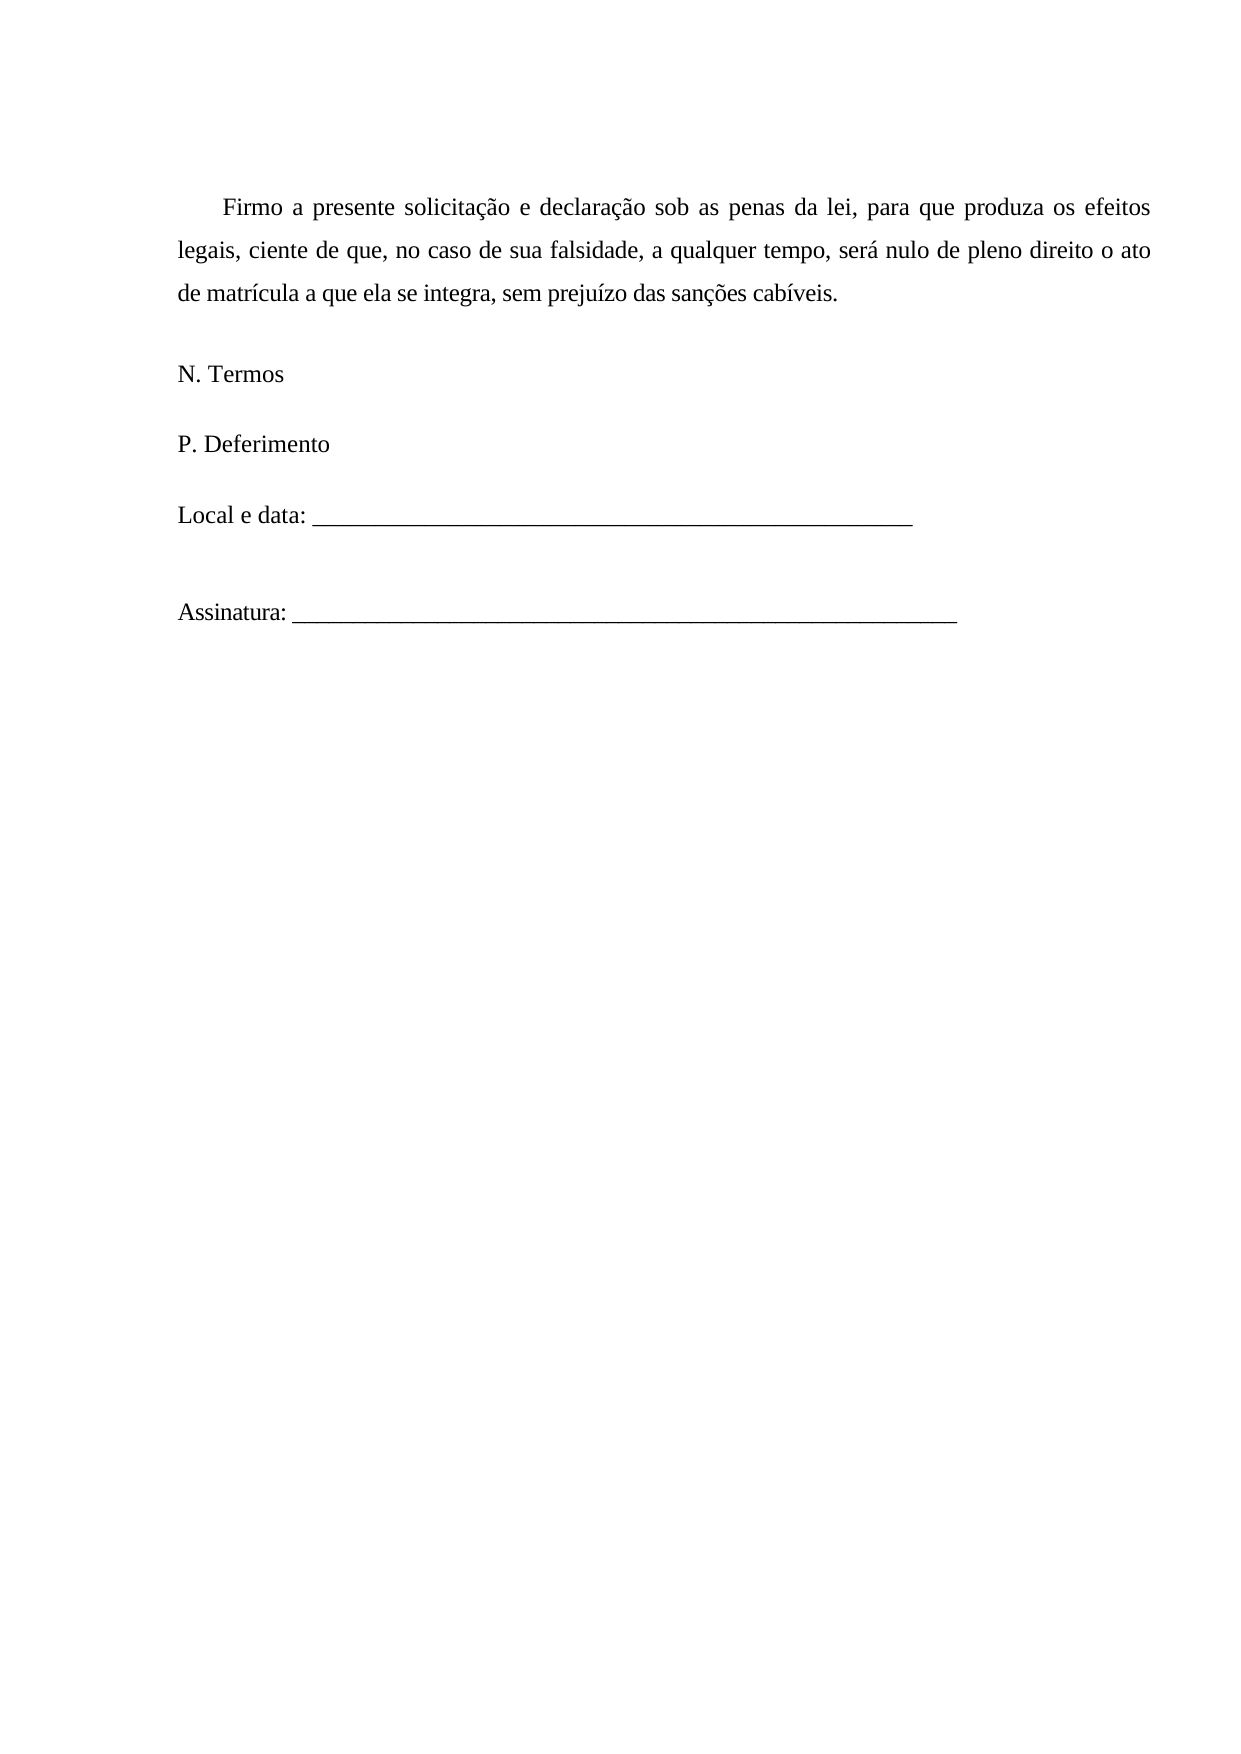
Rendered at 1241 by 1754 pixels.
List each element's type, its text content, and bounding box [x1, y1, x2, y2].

text Assinatura: _______________________________________________________ [177, 597, 1152, 626]
text Local e data: ________________________________________________ [177, 500, 1152, 529]
text N. Termos [177, 359, 1152, 388]
text P. Deferimento [177, 429, 1152, 458]
text Firmo a presente solicitação e declaração sob as penas da lei, para que produza os efeitos legais, ciente de que, no caso de sua falsidade, a qualquer tempo, será nulo de pleno direito o ato de matrícula a que ela se integra, sem prejuízo das sanções cabíveis. [177, 192, 1152, 307]
